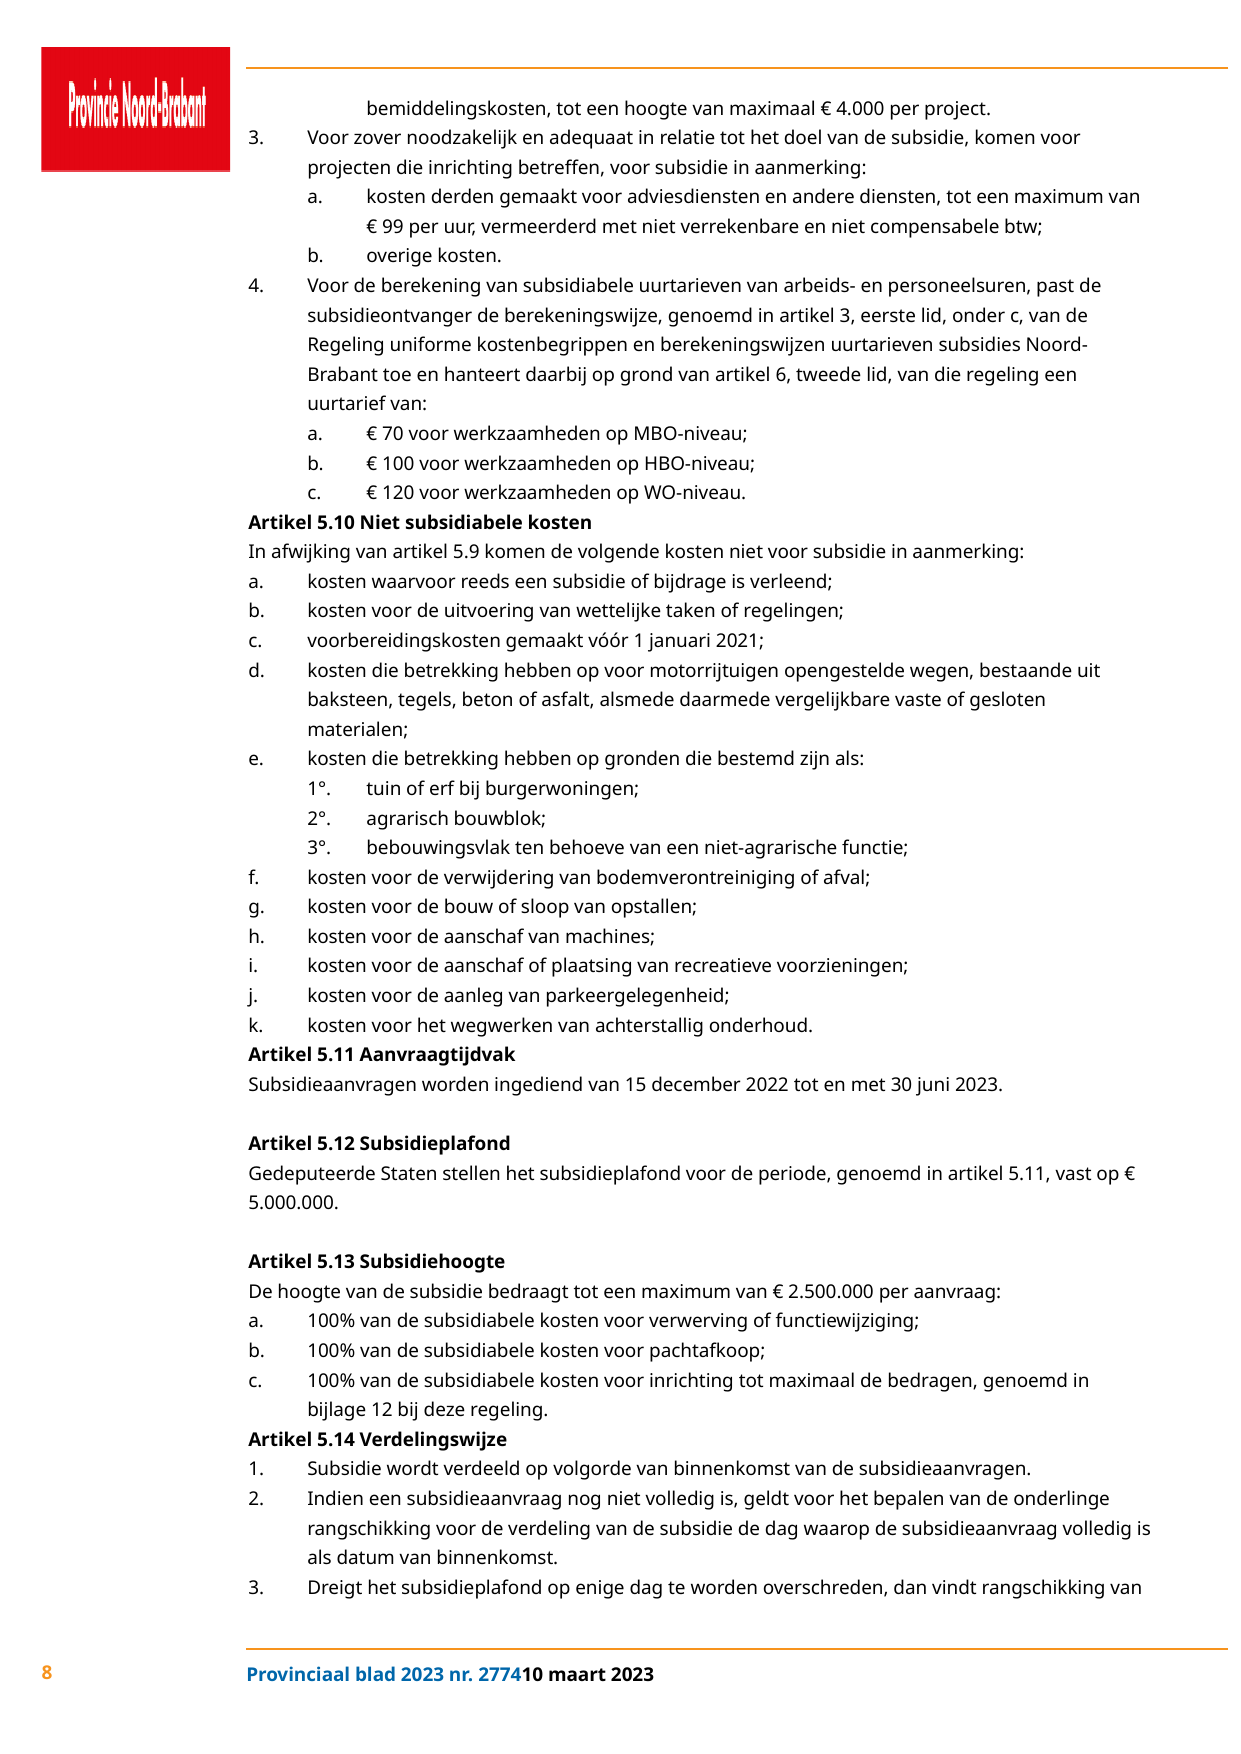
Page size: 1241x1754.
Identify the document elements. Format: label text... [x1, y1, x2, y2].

list kosten voor de aanleg van parkeergelegenheid; [248, 982, 1152, 1008]
list tuin of erf bij burgerwoningen; [307, 775, 1152, 801]
list voorbereidingskosten gemaakt vóór 1 januari 2021; [248, 627, 1152, 653]
list € 100 voor werkzaamheden op HBO-niveau; [307, 450, 1152, 476]
list kosten voor het wegwerken van achterstallig onderhoud. [248, 1012, 1152, 1038]
list 100% van de subsidiabele kosten voor verwerving of functiewijziging; [248, 1308, 1152, 1333]
list Voor de berekening van subsidiabele uurtarieven van arbeids- en personeelsuren, past de subsidieontvanger de berekeningswijze, genoemd in artikel 3, eerste lid, onder c, van de Regeling uniforme kostenbegrippen en berekeningswijzen uurtarieven subsidies Noord-Brabant toe en hanteert daarbij op grond van artikel 6, tweede lid, van die regeling een uurtarief van: [248, 272, 1152, 416]
list Dreigt het subsidieplafond op enige dag te worden overschreden, dan vindt rangschikking van [248, 1574, 1152, 1600]
list kosten derden gemaakt voor adviesdiensten en andere diensten, tot een maximum van € 99 per uur, vermeerderd met niet verrekenbare en niet compensabele btw; [307, 183, 1152, 239]
text Artikel 5.14 Verdelingswijze [248, 1426, 1152, 1452]
text Artikel 5.12 Subsidieplafond [248, 1130, 1152, 1156]
list 100% van de subsidiabele kosten voor pachtafkoop; [248, 1337, 1152, 1363]
list kosten waarvoor reeds een subsidie of bijdrage is verleend; [248, 568, 1152, 594]
list kosten voor de verwijdering van bodemverontreiniging of afval; [248, 864, 1152, 890]
list kosten die betrekking hebben op gronden die bestemd zijn als: [248, 746, 1152, 771]
list kosten voor de aanschaf van machines; [248, 923, 1152, 949]
list Subsidie wordt verdeeld op volgorde van binnenkomst van de subsidieaanvragen. [248, 1456, 1152, 1481]
list kosten die betrekking hebben op voor motorrijtuigen opengestelde wegen, bestaande uit baksteen, tegels, beton of asfalt, alsmede daarmede vergelijkbare vaste of gesloten materialen; [248, 657, 1152, 742]
text Artikel 5.13 Subsidiehoogte [248, 1248, 1152, 1274]
list Voor zover noodzakelijk en adequaat in relatie tot het doel van de subsidie, komen voor projecten die inrichting betreffen, voor subsidie in aanmerking: [248, 124, 1152, 180]
list bemiddelingskosten, tot een hoogte van maximaal € 4.000 per project. [307, 95, 1152, 121]
list kosten voor de uitvoering van wettelijke taken of regelingen; [248, 598, 1152, 623]
text Subsidieaanvragen worden ingediend van 15 december 2022 tot en met 30 juni 2023. [248, 1071, 1152, 1097]
list € 70 voor werkzaamheden op MBO-niveau; [307, 420, 1152, 446]
picture [41, 47, 231, 172]
text Artikel 5.11 Aanvraagtijdvak [248, 1041, 1152, 1067]
list agrarisch bouwblok; [307, 805, 1152, 831]
list kosten voor de bouw of sloop van opstallen; [248, 893, 1152, 919]
list 100% van de subsidiabele kosten voor inrichting tot maximaal de bedragen, genoemd in bijlage 12 bij deze regeling. [248, 1367, 1152, 1422]
list € 120 voor werkzaamheden op WO-niveau. [307, 479, 1152, 505]
text Artikel 5.10 Niet subsidiabele kosten [248, 509, 1152, 535]
text De hoogte van de subsidie bedraagt tot een maximum van € 2.500.000 per aanvraag: [248, 1278, 1152, 1304]
list Indien een subsidieaanvraag nog niet volledig is, geldt voor het bepalen van de onderlinge rangschikking voor de verdeling van de subsidie de dag waarop de subsidieaanvraag volledig is als datum van binnenkomst. [248, 1485, 1152, 1570]
text Gedeputeerde Staten stellen het subsidieplafond voor de periode, genoemd in artikel 5.11, vast op € 5.000.000. [248, 1160, 1152, 1215]
list overige kosten. [307, 243, 1152, 268]
list bebouwingsvlak ten behoeve van een niet-agrarische functie; [307, 834, 1152, 860]
text In afwijking van artikel 5.9 komen de volgende kosten niet voor subsidie in aanmerking: [248, 538, 1152, 564]
list kosten voor de aanschaf of plaatsing van recreatieve voorzieningen; [248, 953, 1152, 978]
